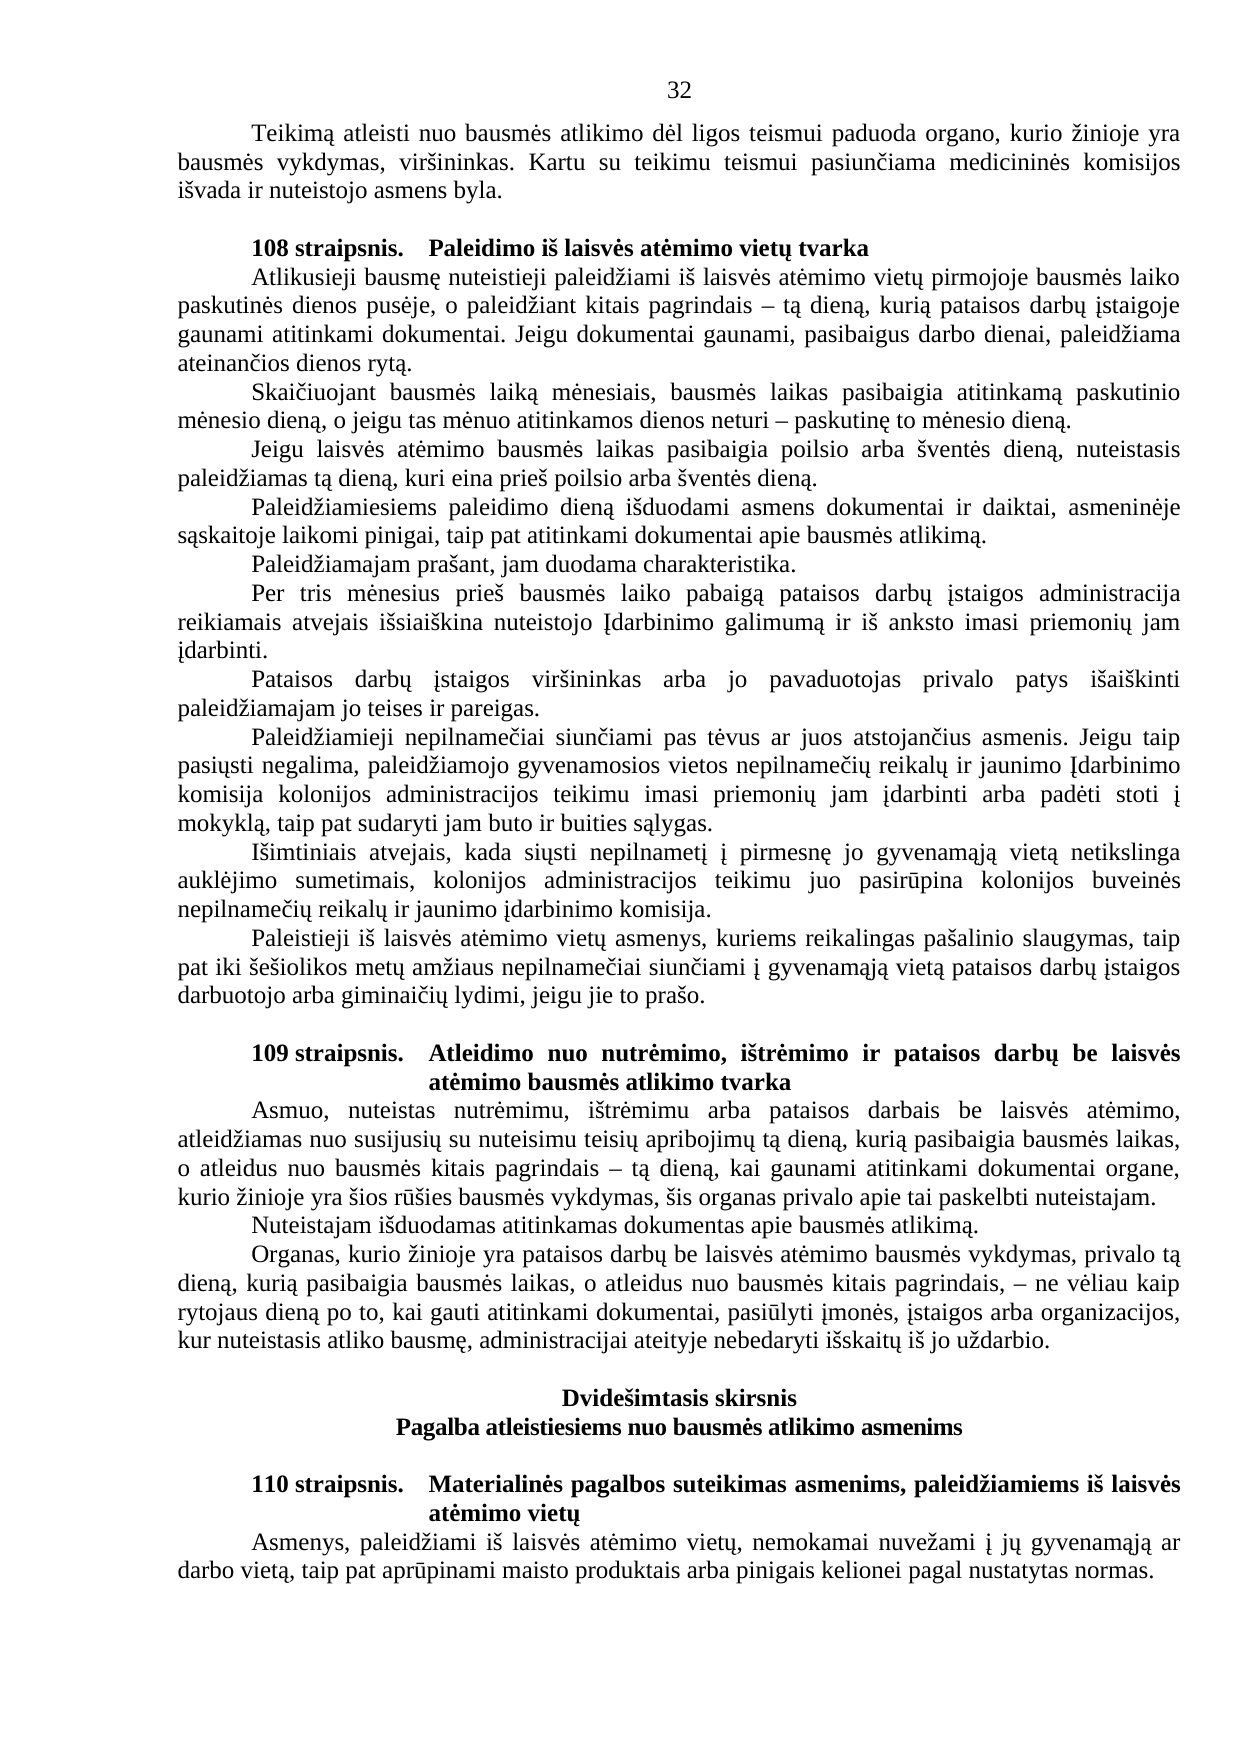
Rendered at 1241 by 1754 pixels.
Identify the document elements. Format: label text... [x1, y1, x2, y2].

text Paleistieji iš laisvės atėmimo vietų asmenys, kuriems reikalingas pašalinio slaugymas, taip pat iki šešiolikos metų amžiaus nepilnamečiai siunčiami į gyvenamąją vietą pataisos darbų įstaigos darbuotojo arba giminaičių lydimi, jeigu jie to prašo. [177, 923, 1181, 1009]
text Paleidžiamieji nepilnamečiai siunčiami pas tėvus ar juos atstojančius asmenis. Jeigu taip pasiųsti negalima, paleidžiamojo gyvenamosios vietos nepilnamečių reikalų ir jaunimo Įdarbinimo komisija kolonijos administracijos teikimu imasi priemonių jam įdarbinti arba padėti stoti į mokyklą, taip pat sudaryti jam buto ir buities sąlygas. [177, 722, 1181, 837]
text Paleidžiamajam prašant, jam duodama charakteristika. [177, 549, 1181, 578]
text Pataisos darbų įstaigos viršininkas arba jo pavaduotojas privalo patys išaiškinti paleidžiamajam jo teises ir pareigas. [177, 664, 1181, 722]
text Asmenys, paleidžiami iš laisvės atėmimo vietų, nemokamai nuvežami į jų gyvenamąją ar darbo vietą, taip pat aprūpinami maisto produktais arba pinigais kelionei pagal nustatytas normas. [177, 1527, 1181, 1584]
text Išimtiniais atvejais, kada siųsti nepilnametį į pirmesnę jo gyvenamąją vietą netikslinga auklėjimo sumetimais, kolonijos administracijos teikimu juo pasirūpina kolonijos buveinės nepilnamečių reikalų ir jaunimo įdarbinimo komisija. [177, 837, 1181, 923]
text Nuteistajam išduodamas atitinkamas dokumentas apie bausmės atlikimą. [177, 1211, 1181, 1239]
text Dvidešimtasis skirsnis [177, 1383, 1181, 1412]
text 109 straipsnis. Atleidimo nuo nutrėmimo, ištrėmimo ir pataisos darbų be laisvės atėmimo bausmės atlikimo tvarka [251, 1038, 1181, 1096]
text Asmuo, nuteistas nutrėmimu, ištrėmimu arba pataisos darbais be laisvės atėmimo, atleidžiamas nuo susijusių su nuteisimu teisių apribojimų tą dieną, kurią pasibaigia bausmės laikas, o atleidus nuo bausmės kitais pagrindais – tą dieną, kai gaunami atitinkami dokumentai organe, kurio žinioje yra šios rūšies bausmės vykdymas, šis organas privalo apie tai paskelbti nuteistajam. [177, 1096, 1181, 1211]
text Teikimą atleisti nuo bausmės atlikimo dėl ligos teismui paduoda organo, kurio žinioje yra bausmės vykdymas, viršininkas. Kartu su teikimu teismui pasiunčiama medicininės komisijos išvada ir nuteistojo asmens byla. [177, 118, 1181, 204]
text Organas, kurio žinioje yra pataisos darbų be laisvės atėmimo bausmės vykdymas, privalo tą dieną, kurią pasibaigia bausmės laikas, o atleidus nuo bausmės kitais pagrindais, – ne vėliau kaip rytojaus dieną po to, kai gauti atitinkami dokumentai, pasiūlyti įmonės, įstaigos arba organizacijos, kur nuteistasis atliko bausmę, administracijai ateityje nebedaryti išskaitų iš jo uždarbio. [177, 1239, 1181, 1354]
text Atlikusieji bausmę nuteistieji paleidžiami iš laisvės atėmimo vietų pirmojoje bausmės laiko paskutinės dienos pusėje, o paleidžiant kitais pagrindais – tą dieną, kurią pataisos darbų įstaigoje gaunami atitinkami dokumentai. Jeigu dokumentai gaunami, pasibaigus darbo dienai, paleidžiama ateinančios dienos rytą. [177, 262, 1181, 377]
text Pagalba atleistiesiems nuo bausmės atlikimo asmenims [177, 1412, 1181, 1441]
text Jeigu laisvės atėmimo bausmės laikas pasibaigia poilsio arba šventės dieną, nuteistasis paleidžiamas tą dieną, kuri eina prieš poilsio arba šventės dieną. [177, 434, 1181, 492]
text 110 straipsnis. Materialinės pagalbos suteikimas asmenims, paleidžiamiems iš laisvės atėmimo vietų [251, 1469, 1181, 1527]
text Paleidžiamiesiems paleidimo dieną išduodami asmens dokumentai ir daiktai, asmeninėje sąskaitoje laikomi pinigai, taip pat atitinkami dokumentai apie bausmės atlikimą. [177, 492, 1181, 549]
text Skaičiuojant bausmės laiką mėnesiais, bausmės laikas pasibaigia atitinkamą paskutinio mėnesio dieną, o jeigu tas mėnuo atitinkamos dienos neturi – paskutinę to mėnesio dieną. [177, 377, 1181, 434]
text 108 straipsnis. Paleidimo iš laisvės atėmimo vietų tvarka [251, 233, 1181, 262]
text Per tris mėnesius prieš bausmės laiko pabaigą pataisos darbų įstaigos administracija reikiamais atvejais išsiaiškina nuteistojo Įdarbinimo galimumą ir iš anksto imasi priemonių jam įdarbinti. [177, 578, 1181, 664]
